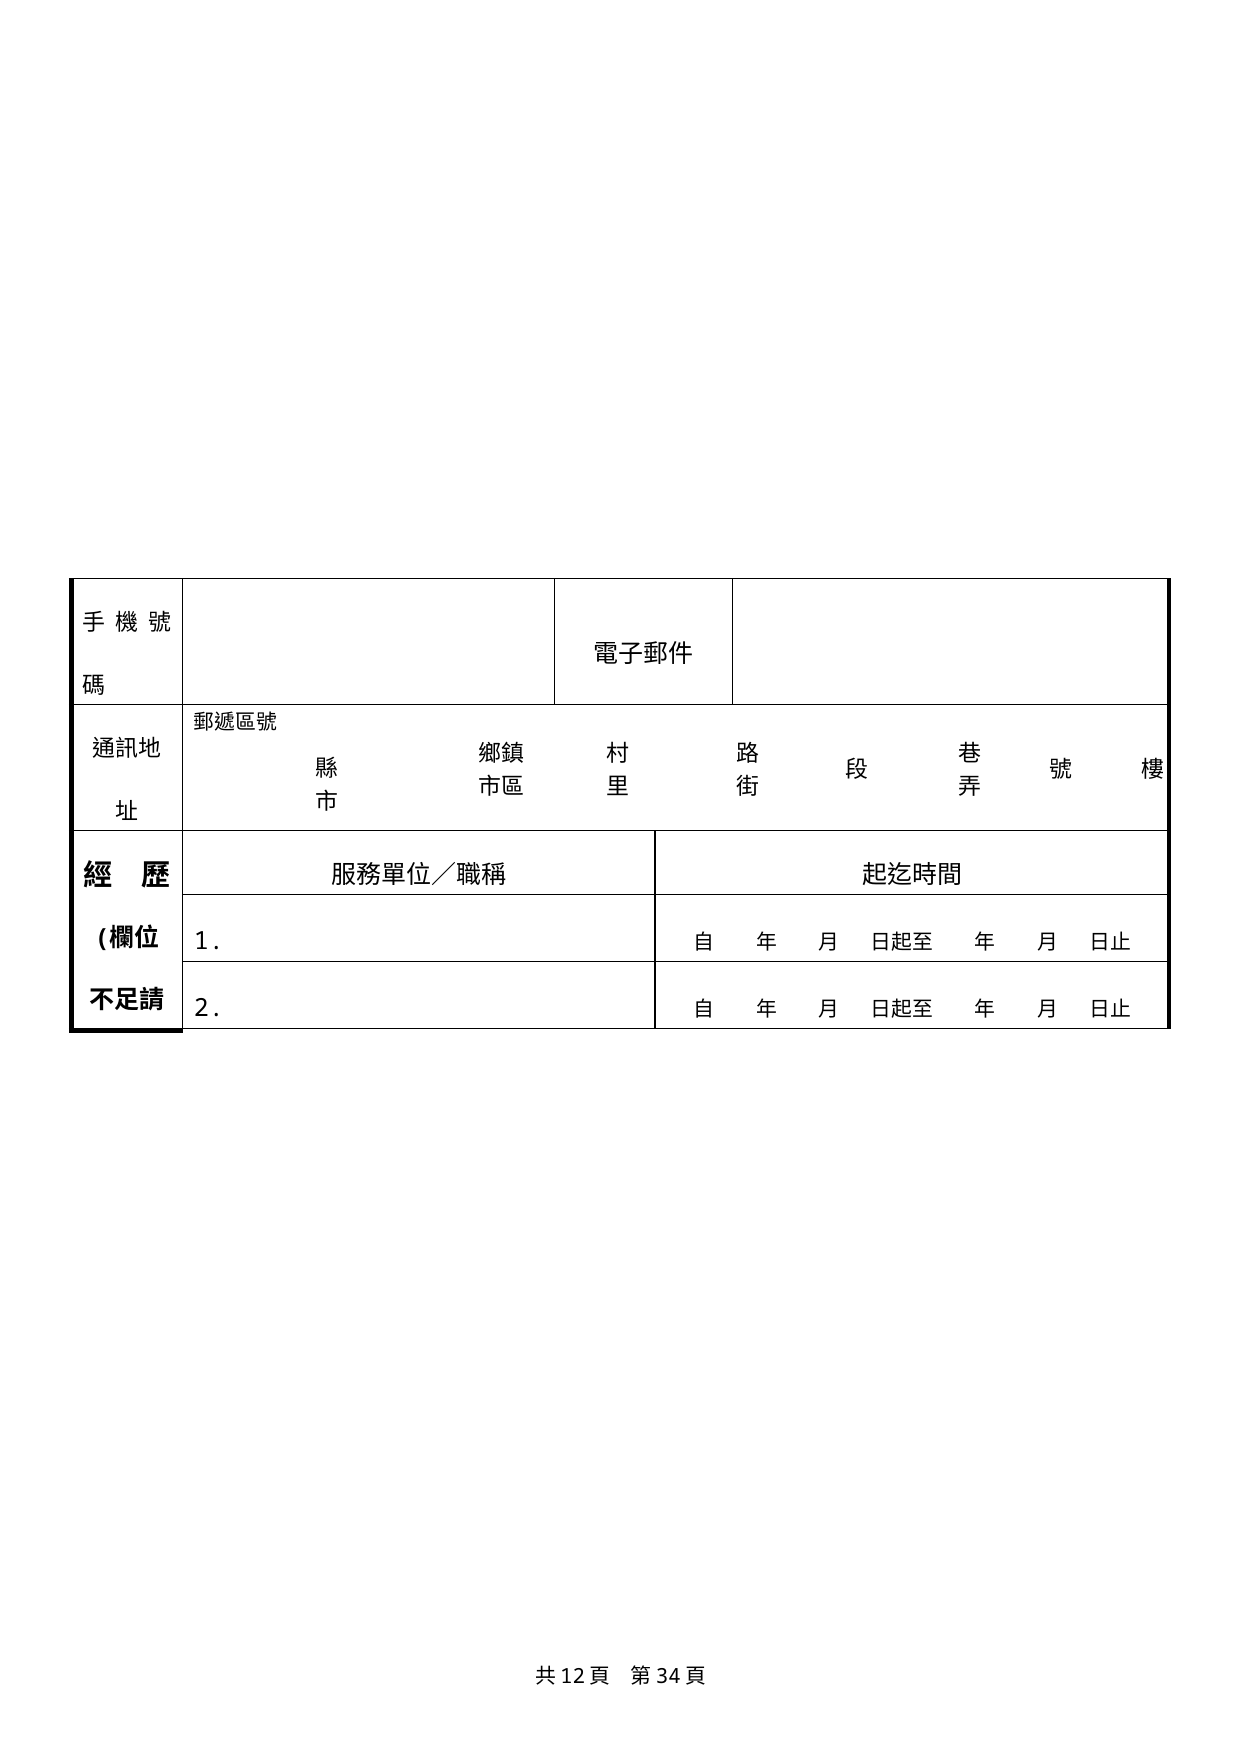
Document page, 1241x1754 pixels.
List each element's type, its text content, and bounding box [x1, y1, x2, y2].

table_cell [733, 579, 1167, 704]
table_cell 手機號碼 [74, 579, 182, 704]
table_cell 自 年 月 日起至 年 月 日止 [656, 895, 1167, 961]
table_cell [183, 579, 554, 704]
table_cell 號 [983, 705, 1087, 830]
table_cell 2. [183, 962, 654, 1028]
table_cell 段 [834, 705, 871, 830]
table_cell 樓 [1130, 705, 1167, 830]
table_cell [871, 705, 947, 830]
table_cell [777, 705, 834, 830]
table_cell [361, 705, 467, 830]
table_cell 縣 市 [292, 705, 361, 830]
table_cell 通訊地址 [74, 705, 182, 830]
table_cell 巷 弄 [947, 705, 983, 830]
table_cell 自 年 月 日起至 年 月 日止 [656, 962, 1167, 1028]
table_cell 村 里 [595, 705, 718, 830]
table_cell 服務單位／職稱 [183, 831, 654, 894]
table_cell [1087, 705, 1130, 830]
table_cell 鄉鎮 市區 [467, 705, 595, 830]
table_cell 郵遞區號 [183, 705, 292, 830]
table_cell 經 歷 (欄位不足請自行增加) [74, 831, 182, 1028]
table_cell 路 街 [718, 705, 777, 830]
table_cell 電子郵件 [555, 579, 732, 704]
table_cell 起迄時間 [656, 831, 1167, 894]
table_cell 1. [183, 895, 654, 961]
